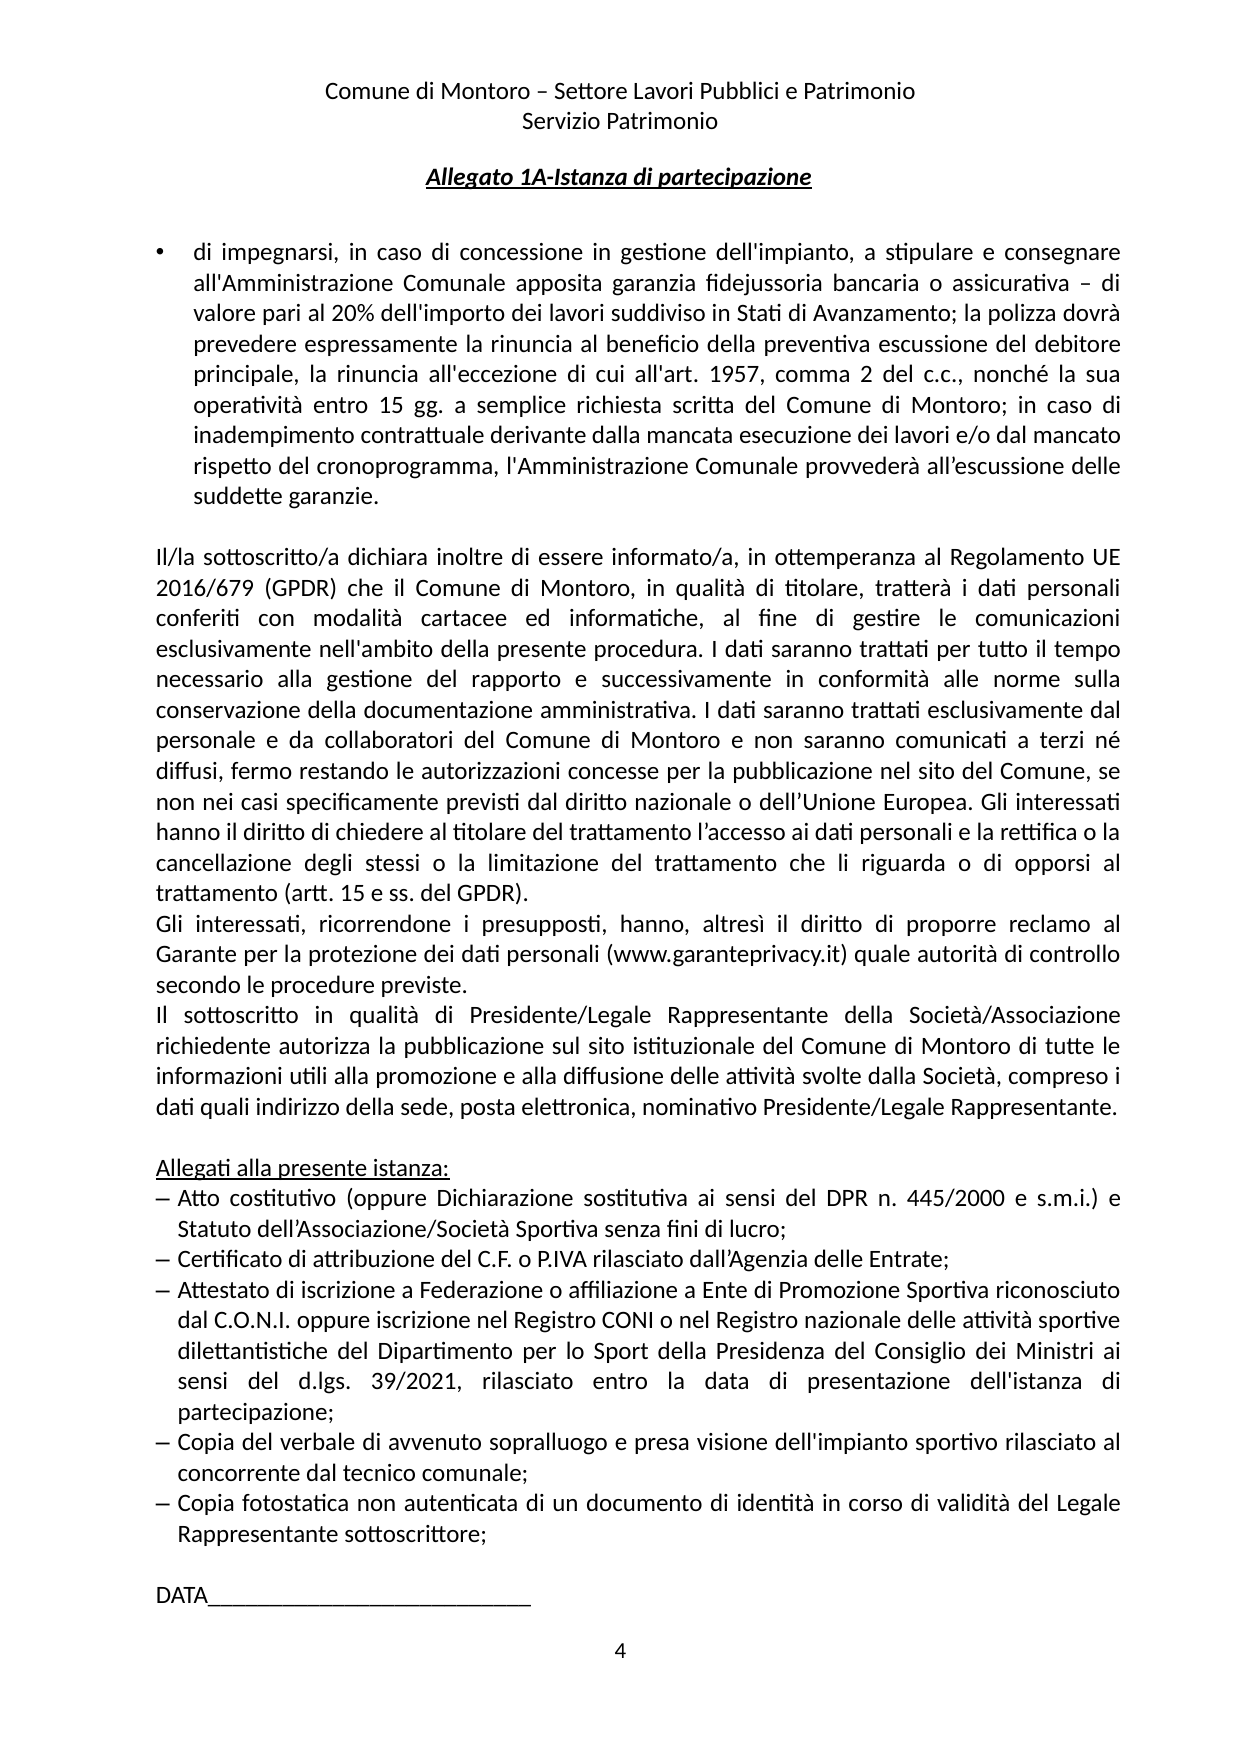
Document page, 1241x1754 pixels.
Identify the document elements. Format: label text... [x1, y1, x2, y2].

list Atto costitutivo (oppure Dichiarazione sostitutiva ai sensi del DPR n. 445/2000 e s.m.i.) e Statuto dell’Associazione/Società Sportiva senza fini di lucro; [156, 1182, 1122, 1243]
text DATA__________________________ [156, 1579, 1122, 1610]
text Gli interessati, ricorrendone i presupposti, hanno, altresì il diritto di proporre reclamo al Garante per la protezione dei dati personali (www.garanteprivacy.it) quale autorità di controllo secondo le procedure previste. [156, 908, 1122, 999]
text Il sottoscritto in qualità di Presidente/Legale Rappresentante della Società/Associazione richiedente autorizza la pubblicazione sul sito istituzionale del Comune di Montoro di tutte le informazioni utili alla promozione e alla diffusione delle attività svolte dalla Società, compreso i dati quali indirizzo della sede, posta elettronica, nominativo Presidente/Legale Rappresentante. [156, 999, 1122, 1121]
list Copia del verbale di avvenuto sopralluogo e presa visione dell'impianto sportivo rilasciato al concorrente dal tecnico comunale; [156, 1427, 1122, 1488]
text Allegati alla presente istanza: [156, 1152, 1122, 1182]
list Certificato di attribuzione del C.F. o P.IVA rilasciato dall’Agenzia delle Entrate; [156, 1243, 1122, 1274]
list di impegnarsi, in caso di concessione in gestione dell'impianto, a stipulare e consegnare all'Amministrazione Comunale apposita garanzia fidejussoria bancaria o assicurativa – di valore pari al 20% dell'importo dei lavori suddiviso in Stati di Avanzamento; la polizza dovrà prevedere espressamente la rinuncia al beneficio della preventiva escussione del debitore principale, la rinuncia all'eccezione di cui all'art. 1957, comma 2 del c.c., nonché la sua operatività entro 15 gg. a semplice richiesta scritta del Comune di Montoro; in caso di inadempimento contrattuale derivante dalla mancata esecuzione dei lavori e/o dal mancato rispetto del cronoprogramma, l'Amministrazione Comunale provvederà all’escussione delle suddette garanzie. [156, 236, 1122, 511]
text Il/la sottoscritto/a dichiara inoltre di essere informato/a, in ottemperanza al Regolamento UE 2016/679 (GPDR) che il Comune di Montoro, in qualità di titolare, tratterà i dati personali conferiti con modalità cartacee ed informatiche, al fine di gestire le comunicazioni esclusivamente nell'ambito della presente procedura. I dati saranno trattati per tutto il tempo necessario alla gestione del rapporto e successivamente in conformità alle norme sulla conservazione della documentazione amministrativa. I dati saranno trattati esclusivamente dal personale e da collaboratori del Comune di Montoro e non saranno comunicati a terzi né diffusi, fermo restando le autorizzazioni concesse per la pubblicazione nel sito del Comune, se non nei casi specificamente previsti dal diritto nazionale o dell’Unione Europea. Gli interessati hanno il diritto di chiedere al titolare del trattamento l’accesso ai dati personali e la rettifica o la cancellazione degli stessi o la limitazione del trattamento che li riguarda o di opporsi al trattamento (artt. 15 e ss. del GPDR). [156, 541, 1122, 908]
list Copia fotostatica non autenticata di un documento di identità in corso di validità del Legale Rappresentante sottoscrittore; [156, 1488, 1122, 1549]
list Attestato di iscrizione a Federazione o affiliazione a Ente di Promozione Sportiva riconosciuto dal C.O.N.I. oppure iscrizione nel Registro CONI o nel Registro nazionale delle attività sportive dilettantistiche del Dipartimento per lo Sport della Presidenza del Consiglio dei Ministri ai sensi del d.lgs. 39/2021, rilasciato entro la data di presentazione dell'istanza di partecipazione; [156, 1274, 1122, 1427]
